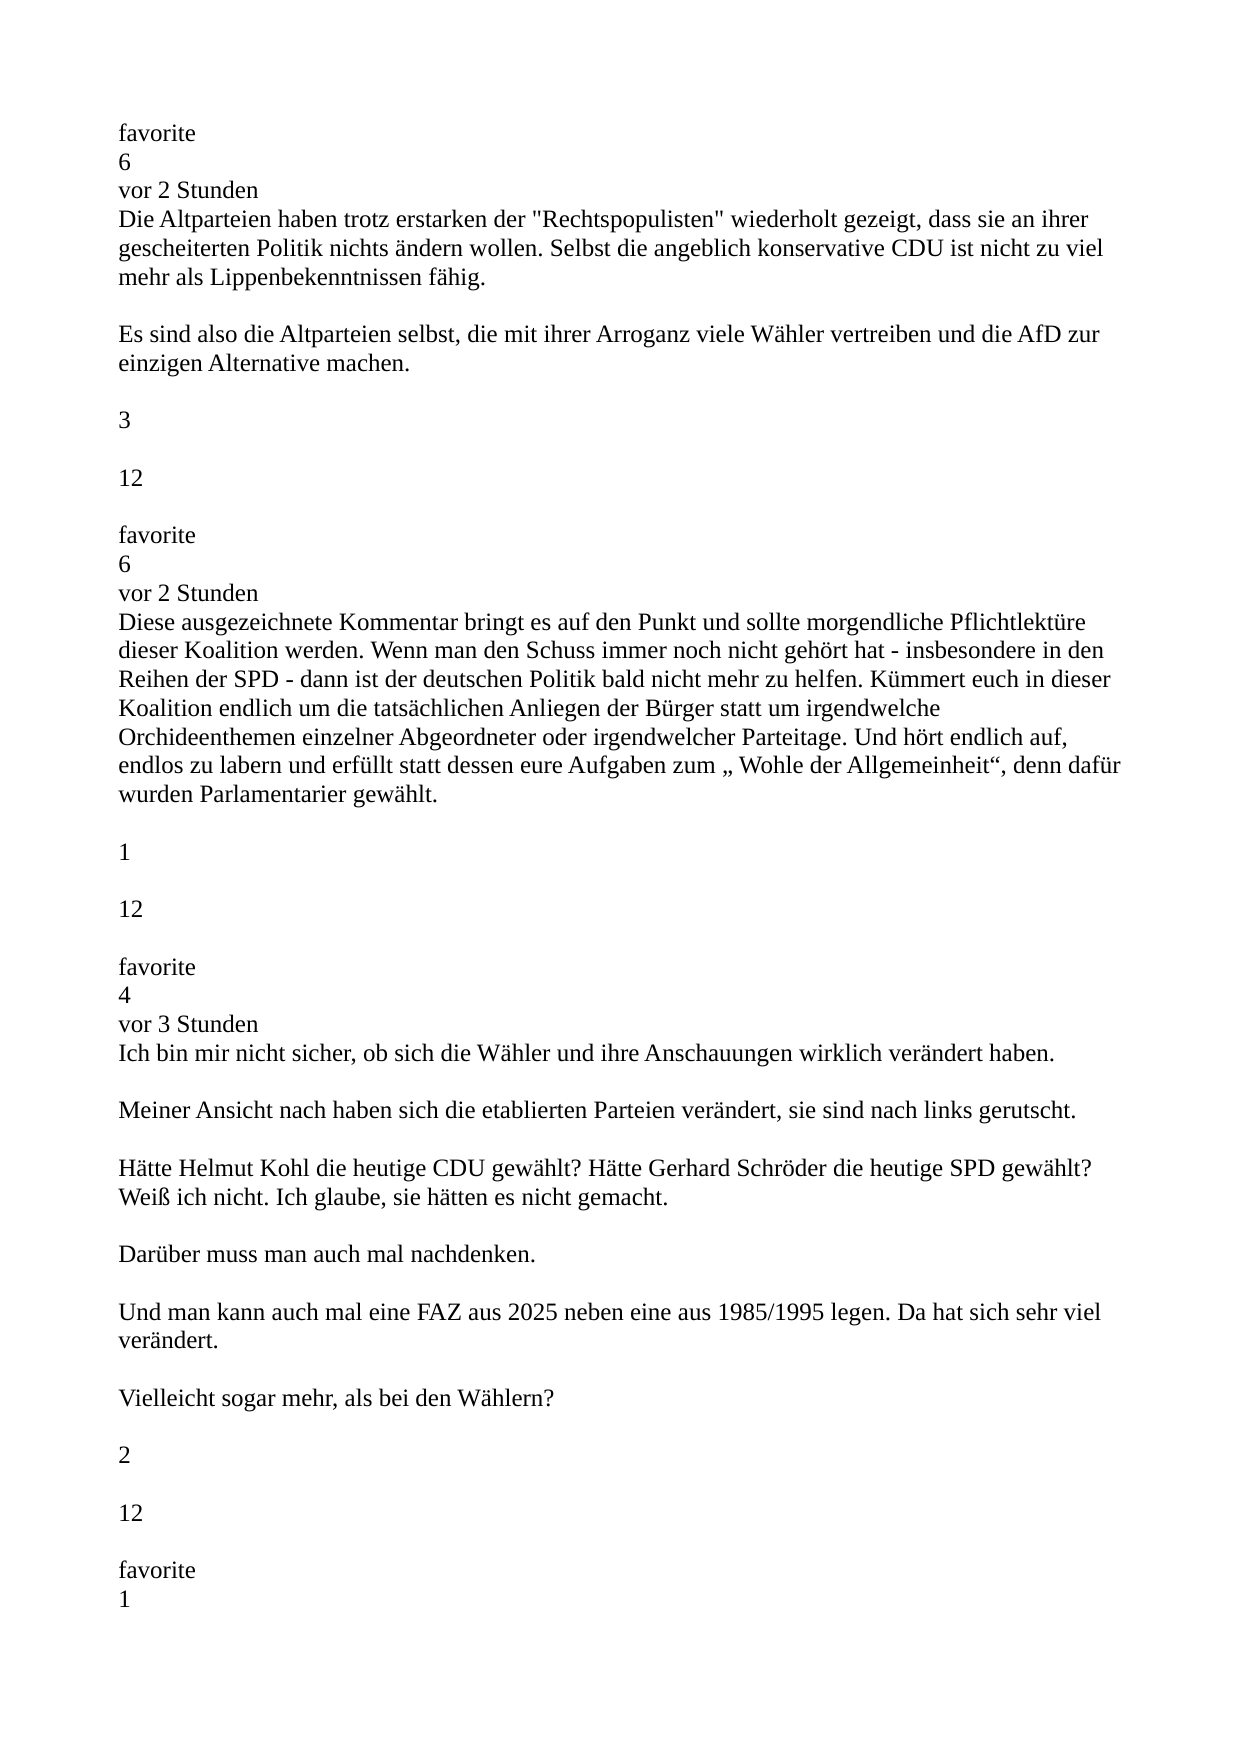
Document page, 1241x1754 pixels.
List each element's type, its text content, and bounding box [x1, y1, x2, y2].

text favorite [118, 118, 1122, 147]
text 12 [118, 1498, 1122, 1527]
text Diese ausgezeichnete Kommentar bringt es auf den Punkt und sollte morgendliche Pflichtlektüre dieser Koalition werden. Wenn man den Schuss immer noch nicht gehört hat - insbesondere in den Reihen der SPD - dann ist der deutschen Politik bald nicht mehr zu helfen. Kümmert euch in dieser Koalition endlich um die tatsächlichen Anliegen der Bürger statt um irgendwelche Orchideenthemen einzelner Abgeordneter oder irgendwelcher Parteitage. Und hört endlich auf, endlos zu labern und erfüllt statt dessen eure Aufgaben zum „ Wohle der Allgemeinheit“, denn dafür wurden Parlamentarier gewählt. [118, 607, 1122, 808]
text 2 [118, 1441, 1122, 1469]
text Ich bin mir nicht sicher, ob sich die Wähler und ihre Anschauungen wirklich verändert haben. [118, 1038, 1122, 1067]
text 3 [118, 406, 1122, 434]
text 12 [118, 894, 1122, 923]
text 1 [118, 837, 1122, 866]
text 6 [118, 549, 1122, 578]
text Weiß ich nicht. Ich glaube, sie hätten es nicht gemacht. [118, 1182, 1122, 1211]
text vor 2 Stunden [118, 176, 1122, 204]
text 12 [118, 463, 1122, 492]
text Es sind also die Altparteien selbst, die mit ihrer Arroganz viele Wähler vertreiben und die AfD zur einzigen Alternative machen. [118, 319, 1122, 377]
text favorite [118, 521, 1122, 549]
text Und man kann auch mal eine FAZ aus 2025 neben eine aus 1985/1995 legen. Da hat sich sehr viel verändert. [118, 1297, 1122, 1354]
text 1 [118, 1584, 1122, 1613]
text favorite [118, 952, 1122, 981]
text Darüber muss man auch mal nachdenken. [118, 1239, 1122, 1268]
text Hätte Helmut Kohl die heutige CDU gewählt? Hätte Gerhard Schröder die heutige SPD gewählt? [118, 1153, 1122, 1182]
text Meiner Ansicht nach haben sich die etablierten Parteien verändert, sie sind nach links gerutscht. [118, 1096, 1122, 1124]
text Die Altparteien haben trotz erstarken der "Rechtspopulisten" wiederholt gezeigt, dass sie an ihrer gescheiterten Politik nichts ändern wollen. Selbst die angeblich konservative CDU ist nicht zu viel mehr als Lippenbekenntnissen fähig. [118, 204, 1122, 291]
text 4 [118, 981, 1122, 1009]
text Vielleicht sogar mehr, als bei den Wählern? [118, 1383, 1122, 1412]
text vor 2 Stunden [118, 578, 1122, 607]
text 6 [118, 147, 1122, 176]
text favorite [118, 1556, 1122, 1584]
text vor 3 Stunden [118, 1009, 1122, 1038]
